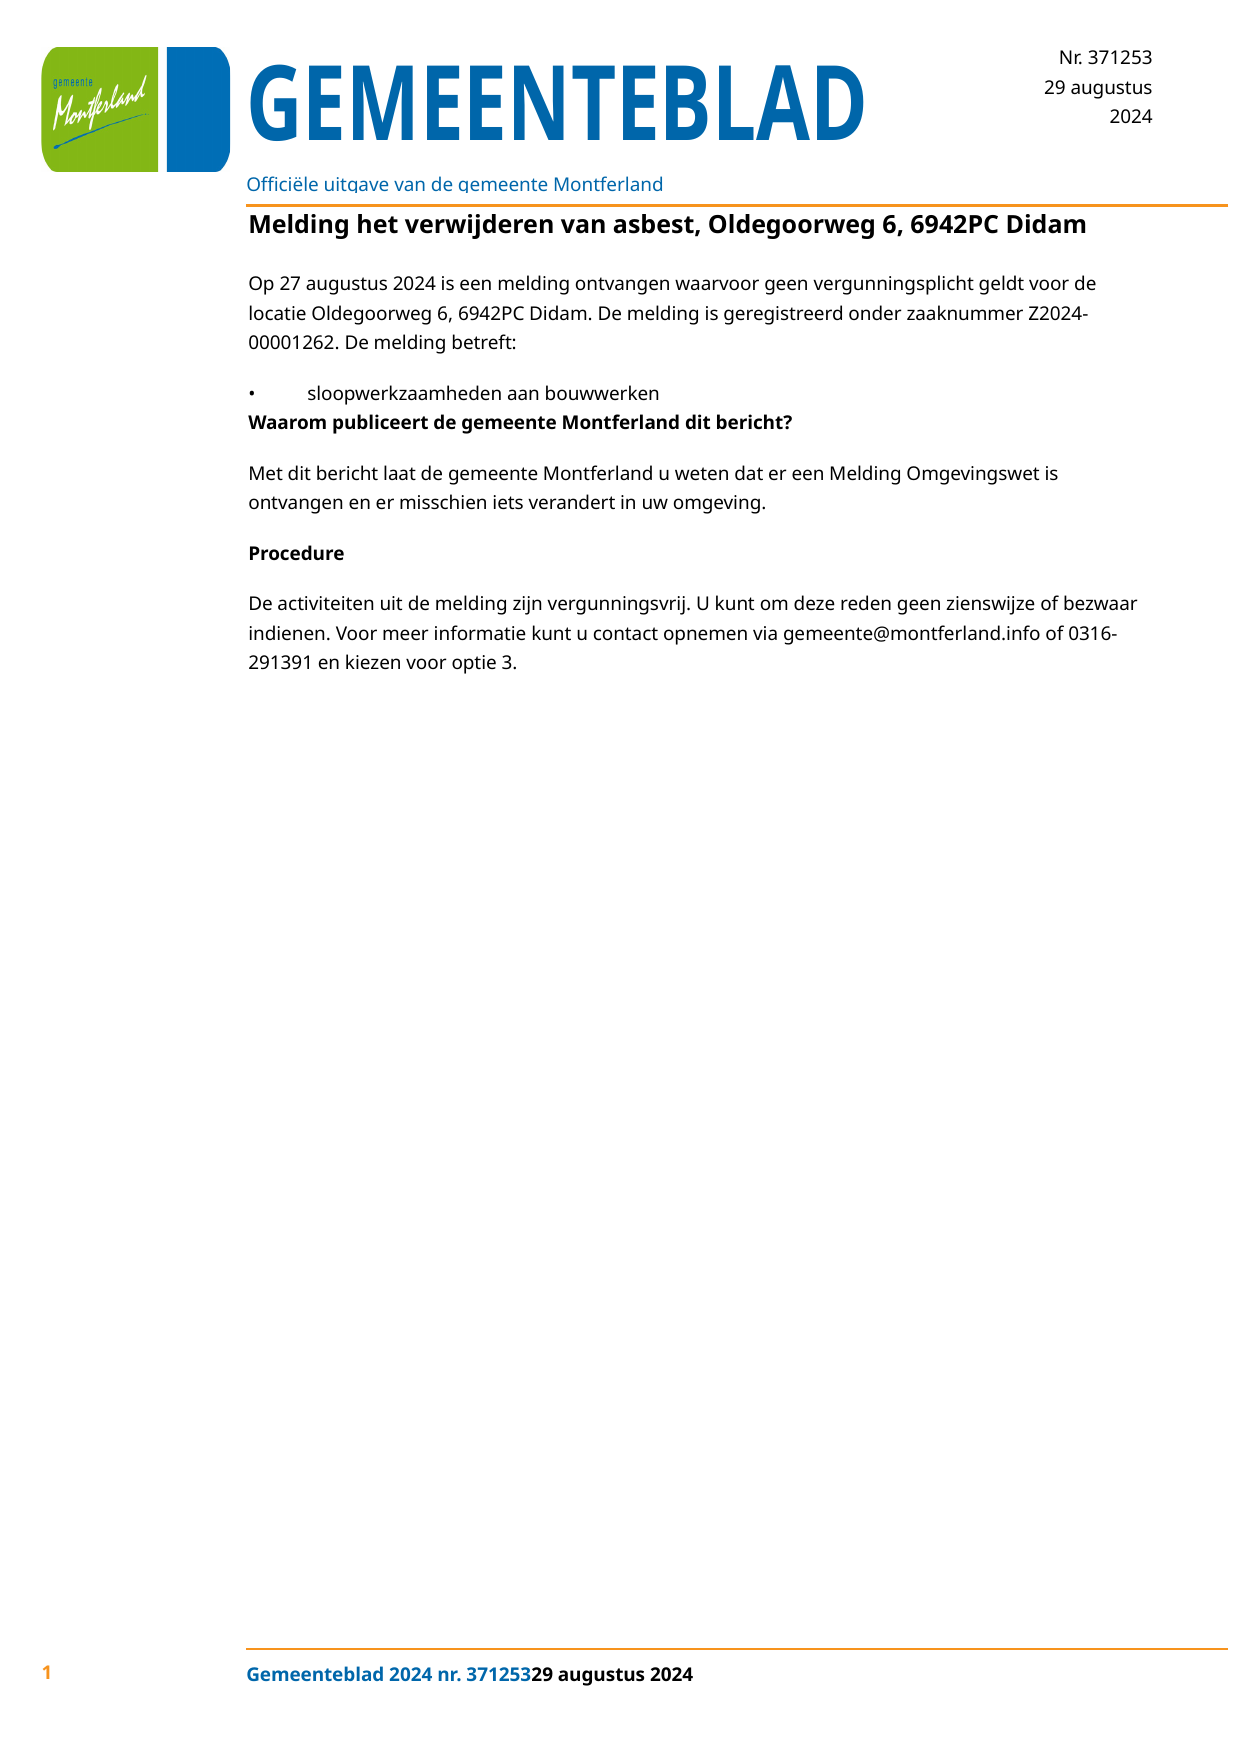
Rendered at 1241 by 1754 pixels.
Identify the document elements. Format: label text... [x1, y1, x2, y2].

text Melding het verwijderen van asbest, Oldegoorweg 6, 6942PC Didam [248, 207, 1152, 241]
text Op 27 augustus 2024 is een melding ontvangen waarvoor geen vergunningsplicht geldt voor de locatie Oldegoorweg 6, 6942PC Didam. De melding is geregistreerd onder zaaknummer Z2024-00001262. De melding betreft: [248, 270, 1152, 355]
picture [41, 47, 231, 172]
list sloopwerkzaamheden aan bouwwerken [248, 380, 1152, 406]
text De activiteiten uit de melding zijn vergunningsvrij. U kunt om deze reden geen zienswijze of bezwaar indienen. Voor meer informatie kunt u contact opnemen via gemeente@montferland.info of 0316-291391 en kiezen voor optie 3. [248, 590, 1152, 675]
text Procedure [248, 540, 1152, 566]
text Waarom publiceert de gemeente Montferland dit bericht? [248, 409, 1152, 435]
text Met dit bericht laat de gemeente Montferland u weten dat er een Melding Omgevingswet is ontvangen en er misschien iets verandert in uw omgeving. [248, 460, 1152, 515]
